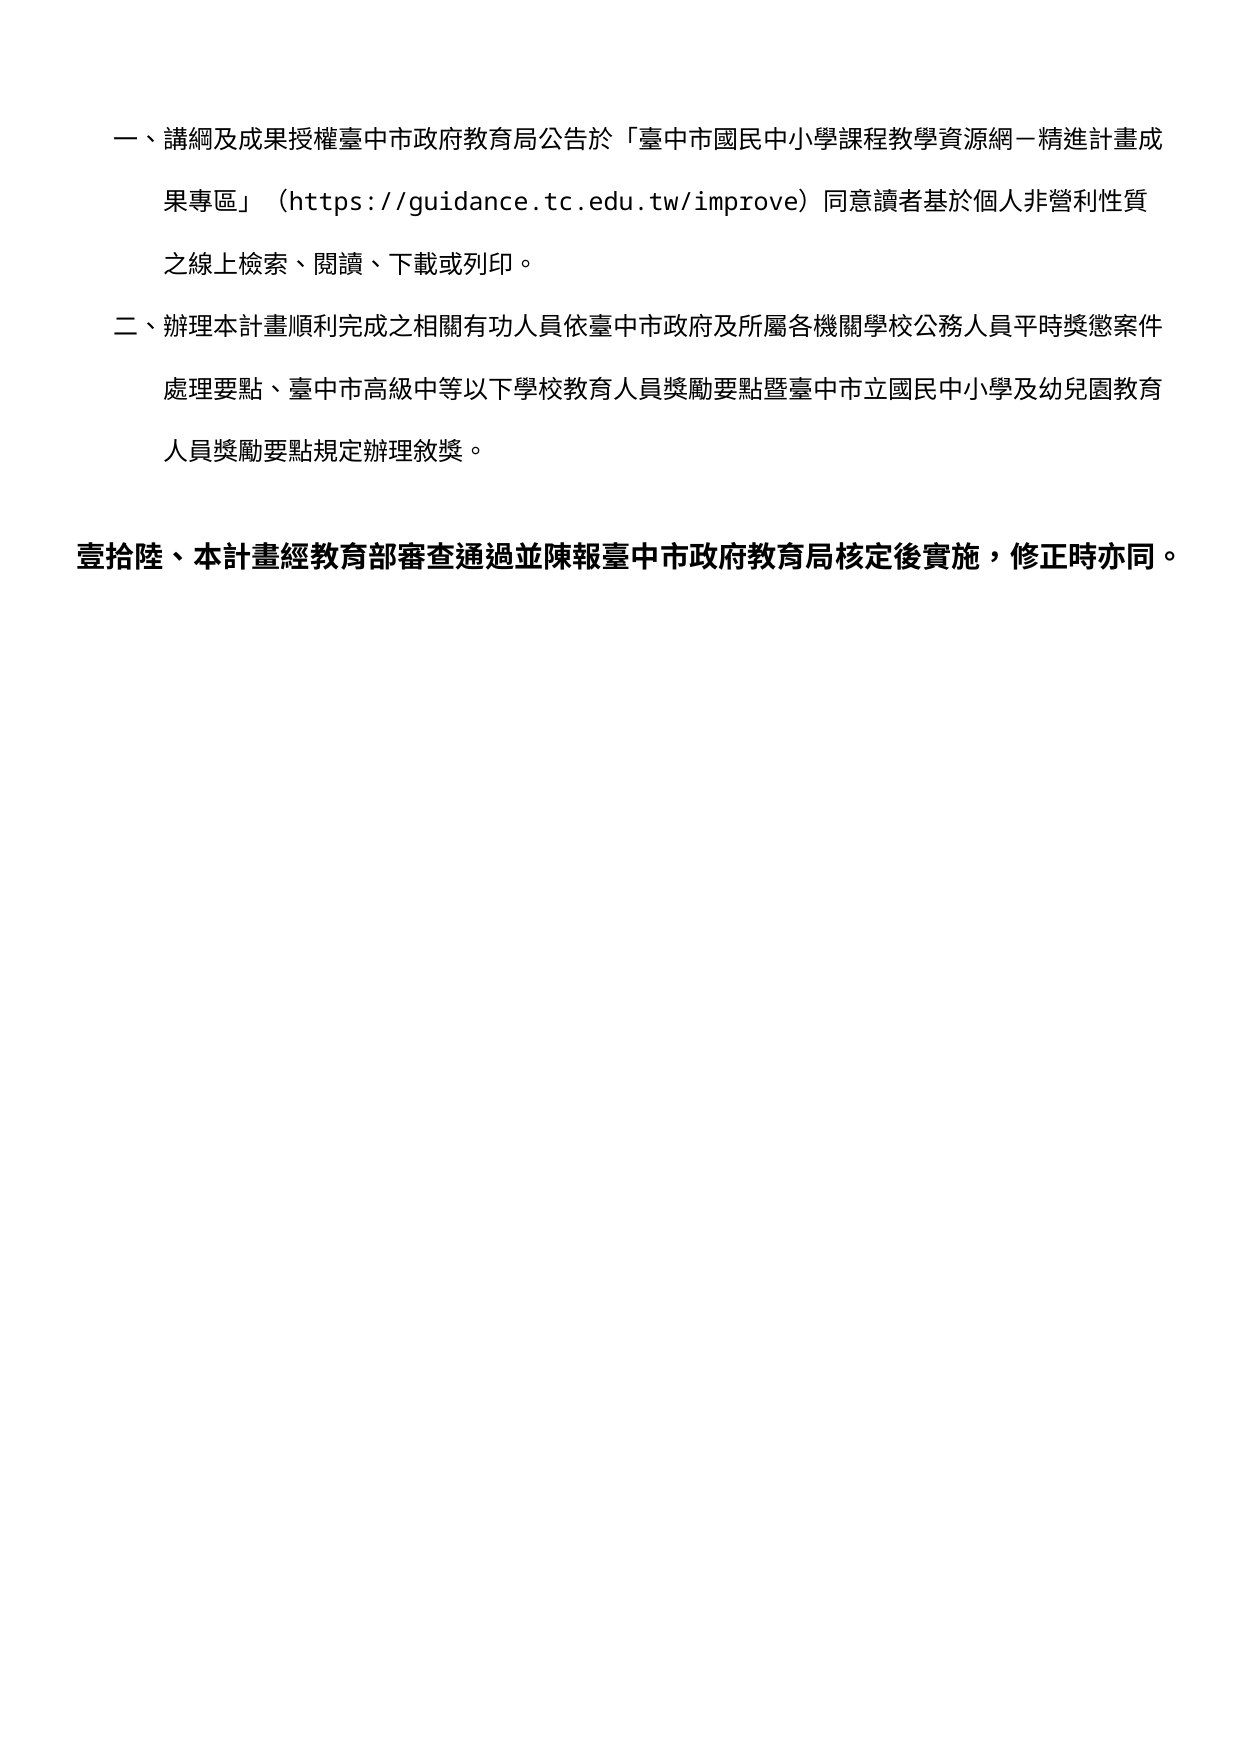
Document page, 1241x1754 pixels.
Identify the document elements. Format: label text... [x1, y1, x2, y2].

list 本計畫經教育部審查通過並陳報臺中市政府教育局核定後實施，修正時亦同。 [134, 533, 1165, 576]
text 一、講綱及成果授權臺中市政府教育局公告於「臺中市國民中小學課程教學資源網－精進計畫成果專區」（https://guidance.tc.edu.tw/improve）同意讀者基於個人非營利性質之線上檢索、閱讀、下載或列印。 [113, 96, 1165, 283]
text 二、辦理本計畫順利完成之相關有功人員依臺中市政府及所屬各機關學校公務人員平時獎懲案件處理要點、臺中市高級中等以下學校教育人員獎勵要點暨臺中市立國民中小學及幼兒園教育人員獎勵要點規定辦理敘獎。 [113, 283, 1165, 471]
